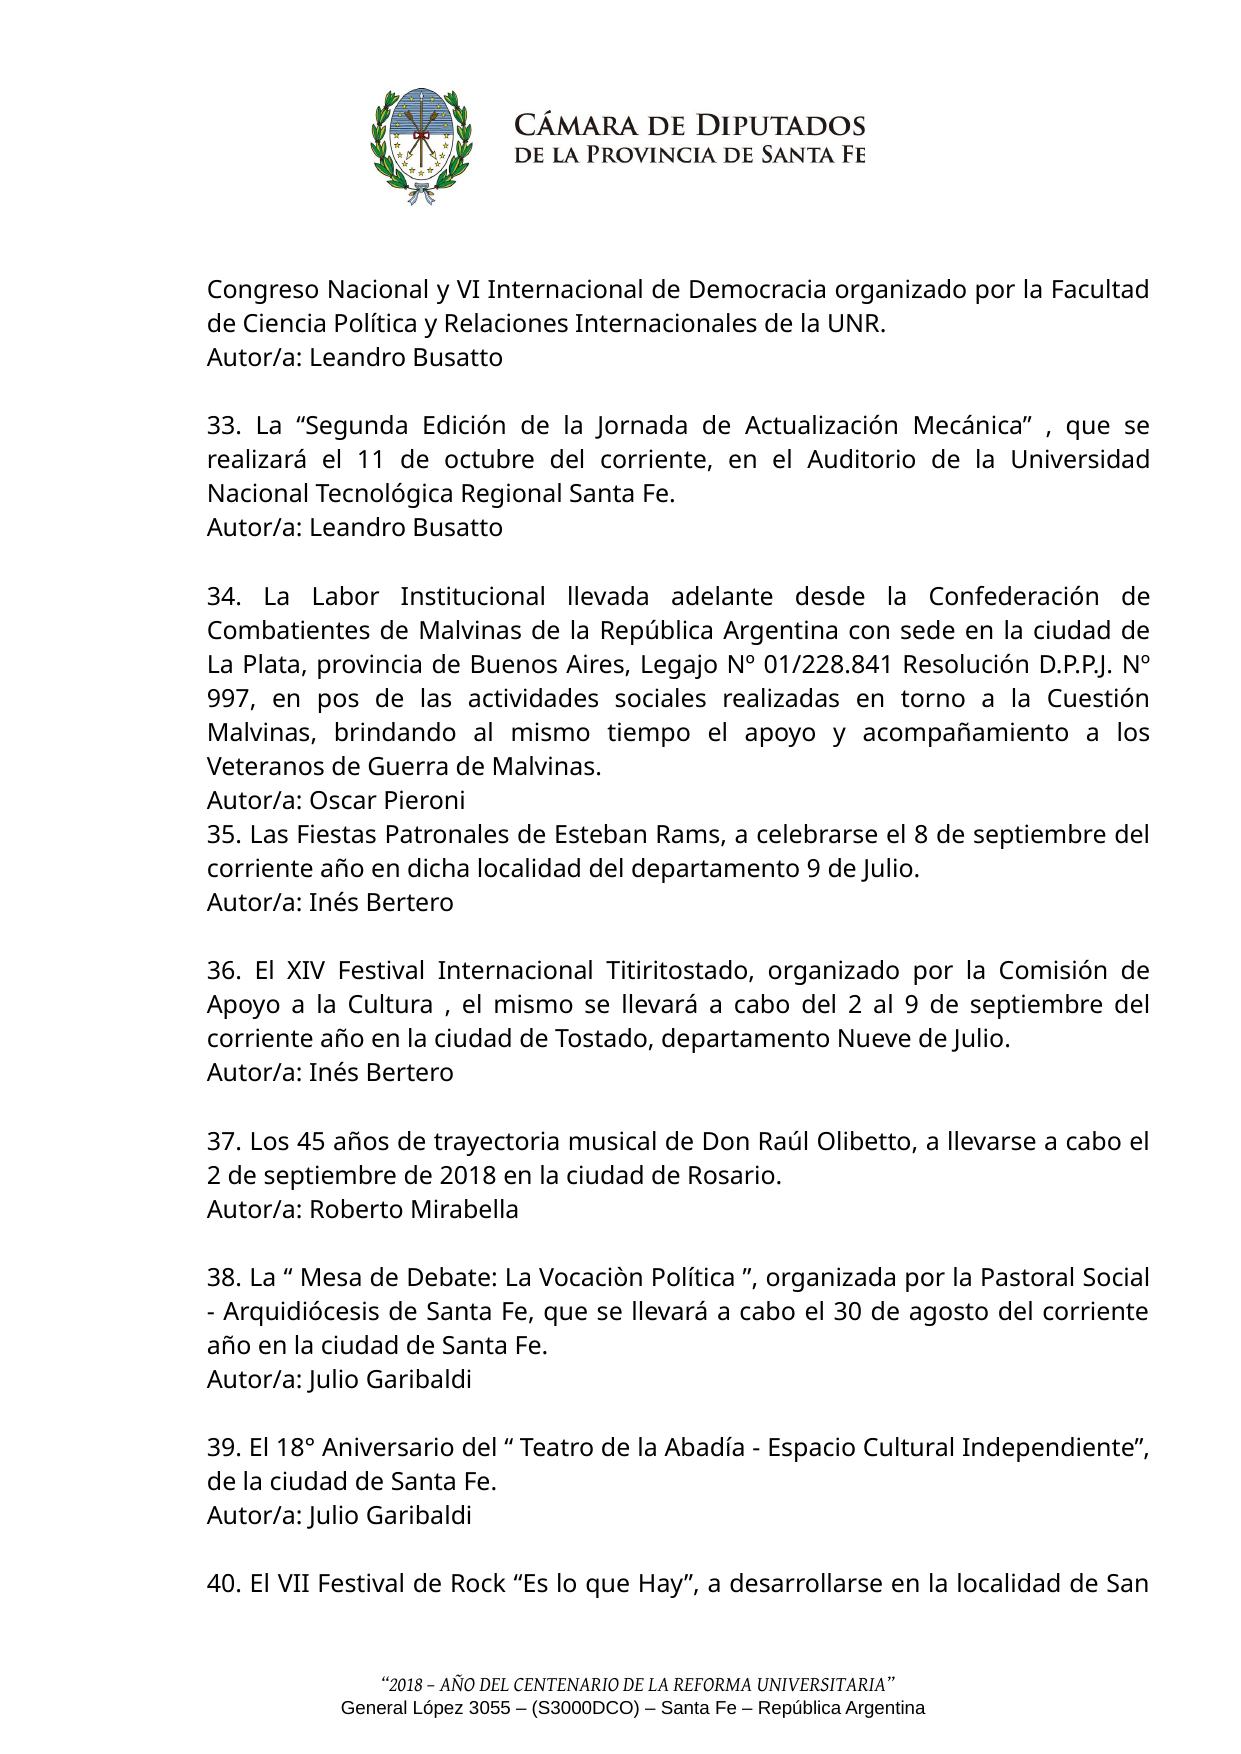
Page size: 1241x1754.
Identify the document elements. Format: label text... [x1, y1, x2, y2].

picture [370, 88, 866, 210]
text Autor/a: Julio Garibaldi [207, 1362, 1152, 1396]
text 36. El XIV Festival Internacional Titiritostado, organizado por la Comisión de Apoyo a la Cultura , el mismo se llevará a cabo del 2 al 9 de septiembre del corriente año en la ciudad de Tostado, departamento Nueve de Julio. [207, 953, 1152, 1055]
text Autor/a: Inés Bertero [207, 1055, 1152, 1089]
text Autor/a: Leandro Busatto [207, 510, 1152, 544]
text 34. La Labor Institucional llevada adelante desde la Confederación de Combatientes de Malvinas de la República Argentina con sede en la ciudad de La Plata, provincia de Buenos Aires, Legajo Nº 01/228.841 Resolución D.P.P.J. Nº 997, en pos de las actividades sociales realizadas en torno a la Cuestión Malvinas, brindando al mismo tiempo el apoyo y acompañamiento a los Veteranos de Guerra de Malvinas. [207, 578, 1152, 783]
text 37. Los 45 años de trayectoria musical de Don Raúl Olibetto, a llevarse a cabo el 2 de septiembre de 2018 en la ciudad de Rosario. [207, 1123, 1152, 1191]
text Autor/a: Roberto Mirabella [207, 1191, 1152, 1225]
text Autor/a: Julio Garibaldi [207, 1498, 1152, 1532]
text Congreso Nacional y VI Internacional de Democracia organizado por la Facultad de Ciencia Política y Relaciones Internacionales de la UNR. [207, 272, 1152, 340]
text 35. Las Fiestas Patronales de Esteban Rams, a celebrarse el 8 de septiembre del corriente año en dicha localidad del departamento 9 de Julio. [207, 817, 1152, 885]
text 38. La “ Mesa de Debate: La Vocaciòn Política ”, organizada por la Pastoral Social - Arquidiócesis de Santa Fe, que se llevará a cabo el 30 de agosto del corriente año en la ciudad de Santa Fe. [207, 1259, 1152, 1362]
text 33. La “Segunda Edición de la Jornada de Actualización Mecánica” , que se realizará el 11 de octubre del corriente, en el Auditorio de la Universidad Nacional Tecnológica Regional Santa Fe. [207, 408, 1152, 510]
text 39. El 18° Aniversario del “ Teatro de la Abadía - Espacio Cultural Independiente”, de la ciudad de Santa Fe. [207, 1430, 1152, 1498]
text Autor/a: Inés Bertero [207, 885, 1152, 919]
text 40. El VII Festival de Rock “Es lo que Hay”, a desarrollarse en la localidad de San [207, 1566, 1152, 1600]
text Autor/a: Leandro Busatto [207, 340, 1152, 374]
text Autor/a: Oscar Pieroni [207, 783, 1152, 817]
